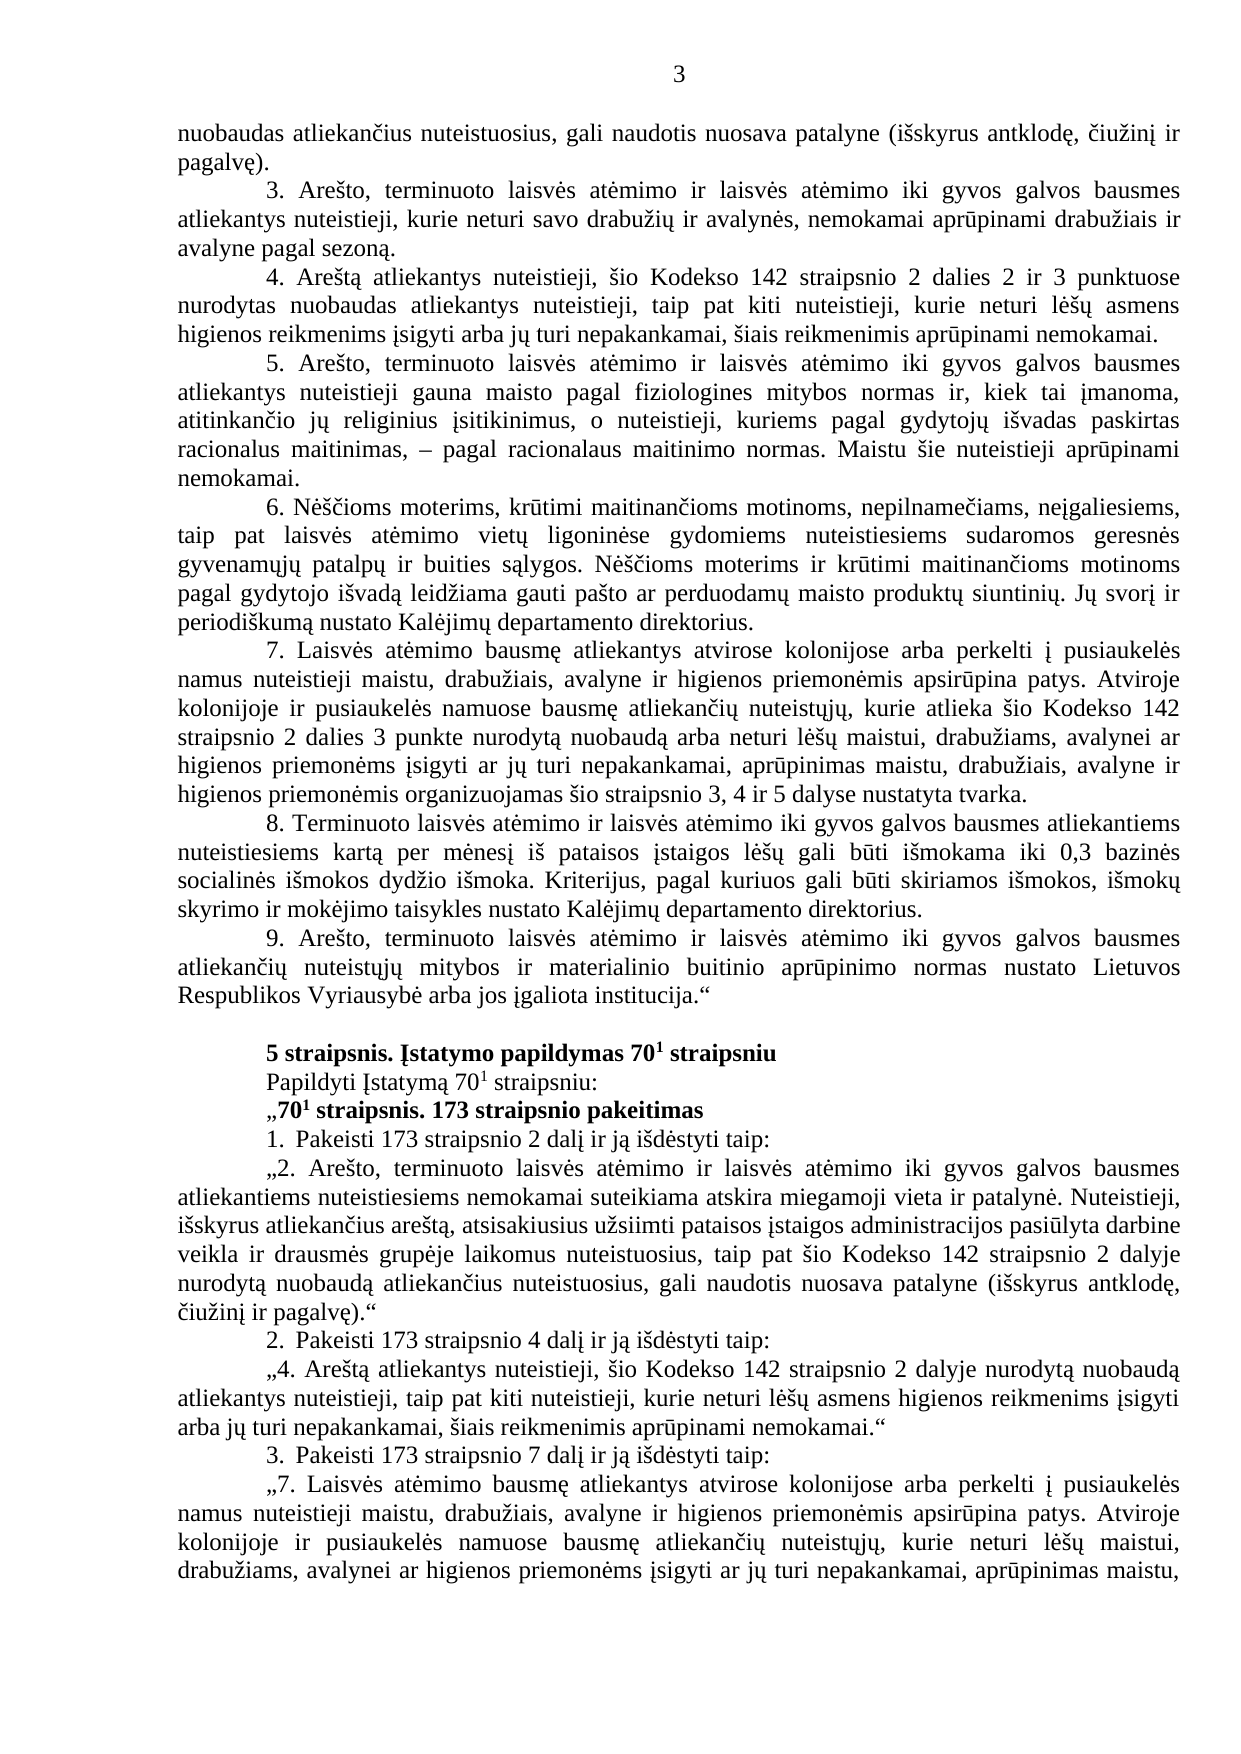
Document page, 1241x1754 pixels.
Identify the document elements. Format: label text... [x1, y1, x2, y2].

text „4. Areštą atliekantys nuteistieji, šio Kodekso 142 straipsnio 2 dalyje nurodytą nuobaudą atliekantys nuteistieji, taip pat kiti nuteistieji, kurie neturi lėšų asmens higienos reikmenims įsigyti arba jų turi nepakankamai, šiais reikmenimis aprūpinami nemokamai.“ [177, 1354, 1181, 1441]
text 5 straipsnis. Įstatymo papildymas 701 straipsniu [177, 1038, 1181, 1067]
text Papildyti Įstatymą 701 straipsniu: [177, 1067, 1181, 1096]
text 7. Laisvės atėmimo bausmę atliekantys atvirose kolonijose arba perkelti į pusiaukelės namus nuteistieji maistu, drabužiais, avalyne ir higienos priemonėmis apsirūpina patys. Atviroje kolonijoje ir pusiaukelės namuose bausmę atliekančių nuteistųjų, kurie atlieka šio Kodekso 142 straipsnio 2 dalies 3 punkte nurodytą nuobaudą arba neturi lėšų maistui, drabužiams, avalynei ar higienos priemonėms įsigyti ar jų turi nepakankamai, aprūpinimas maistu, drabužiais, avalyne ir higienos priemonėmis organizuojamas šio straipsnio 3, 4 ir 5 dalyse nustatyta tvarka. [177, 636, 1181, 808]
text „2. Arešto, terminuoto laisvės atėmimo ir laisvės atėmimo iki gyvos galvos bausmes atliekantiems nuteistiesiems nemokamai suteikiama atskira miegamoji vieta ir patalynė. Nuteistieji, išskyrus atliekančius areštą, atsisakiusius užsiimti pataisos įstaigos administracijos pasiūlyta darbine veikla ir drausmės grupėje laikomus nuteistuosius, taip pat šio Kodekso 142 straipsnio 2 dalyje nurodytą nuobaudą atliekančius nuteistuosius, gali naudotis nuosava patalyne (išskyrus antklodę, čiužinį ir pagalvę).“ [177, 1153, 1181, 1326]
text 4. Areštą atliekantys nuteistieji, šio Kodekso 142 straipsnio 2 dalies 2 ir 3 punktuose nurodytas nuobaudas atliekantys nuteistieji, taip pat kiti nuteistieji, kurie neturi lėšų asmens higienos reikmenims įsigyti arba jų turi nepakankamai, šiais reikmenimis aprūpinami nemokamai. [177, 262, 1181, 348]
text 2. Pakeisti 173 straipsnio 4 dalį ir ją išdėstyti taip: [177, 1326, 1181, 1354]
text „7. Laisvės atėmimo bausmę atliekantys atvirose kolonijose arba perkelti į pusiaukelės namus nuteistieji maistu, drabužiais, avalyne ir higienos priemonėmis apsirūpina patys. Atviroje kolonijoje ir pusiaukelės namuose bausmę atliekančių nuteistųjų, kurie neturi lėšų maistui, drabužiams, avalynei ar higienos priemonėms įsigyti ar jų turi nepakankamai, aprūpinimas maistu, [177, 1469, 1181, 1584]
text 5. Arešto, terminuoto laisvės atėmimo ir laisvės atėmimo iki gyvos galvos bausmes atliekantys nuteistieji gauna maisto pagal fiziologines mitybos normas ir, kiek tai įmanoma, atitinkančio jų religinius įsitikinimus, o nuteistieji, kuriems pagal gydytojų išvadas paskirtas racionalus maitinimas, – pagal racionalaus maitinimo normas. Maistu šie nuteistieji aprūpinami nemokamai. [177, 348, 1181, 492]
text 1. Pakeisti 173 straipsnio 2 dalį ir ją išdėstyti taip: [177, 1124, 1181, 1153]
text „701 straipsnis. 173 straipsnio pakeitimas [177, 1096, 1181, 1124]
text 3. Pakeisti 173 straipsnio 7 dalį ir ją išdėstyti taip: [177, 1441, 1181, 1469]
text 6. Nėščioms moterims, krūtimi maitinančioms motinoms, nepilnamečiams, neįgaliesiems, taip pat laisvės atėmimo vietų ligoninėse gydomiems nuteistiesiems sudaromos geresnės gyvenamųjų patalpų ir buities sąlygos. Nėščioms moterims ir krūtimi maitinančioms motinoms pagal gydytojo išvadą leidžiama gauti pašto ar perduodamų maisto produktų siuntinių. Jų svorį ir periodiškumą nustato Kalėjimų departamento direktorius. [177, 492, 1181, 636]
text 9. Arešto, terminuoto laisvės atėmimo ir laisvės atėmimo iki gyvos galvos bausmes atliekančių nuteistųjų mitybos ir materialinio buitinio aprūpinimo normas nustato Lietuvos Respublikos Vyriausybė arba jos įgaliota institucija.“ [177, 923, 1181, 1009]
text 3. Arešto, terminuoto laisvės atėmimo ir laisvės atėmimo iki gyvos galvos bausmes atliekantys nuteistieji, kurie neturi savo drabužių ir avalynės, nemokamai aprūpinami drabužiais ir avalyne pagal sezoną. [177, 176, 1181, 262]
text 8. Terminuoto laisvės atėmimo ir laisvės atėmimo iki gyvos galvos bausmes atliekantiems nuteistiesiems kartą per mėnesį iš pataisos įstaigos lėšų gali būti išmokama iki 0,3 bazinės socialinės išmokos dydžio išmoka. Kriterijus, pagal kuriuos gali būti skiriamos išmokos, išmokų skyrimo ir mokėjimo taisykles nustato Kalėjimų departamento direktorius. [177, 808, 1181, 923]
text nuobaudas atliekančius nuteistuosius, gali naudotis nuosava patalyne (išskyrus antklodę, čiužinį ir pagalvę). [177, 118, 1181, 176]
